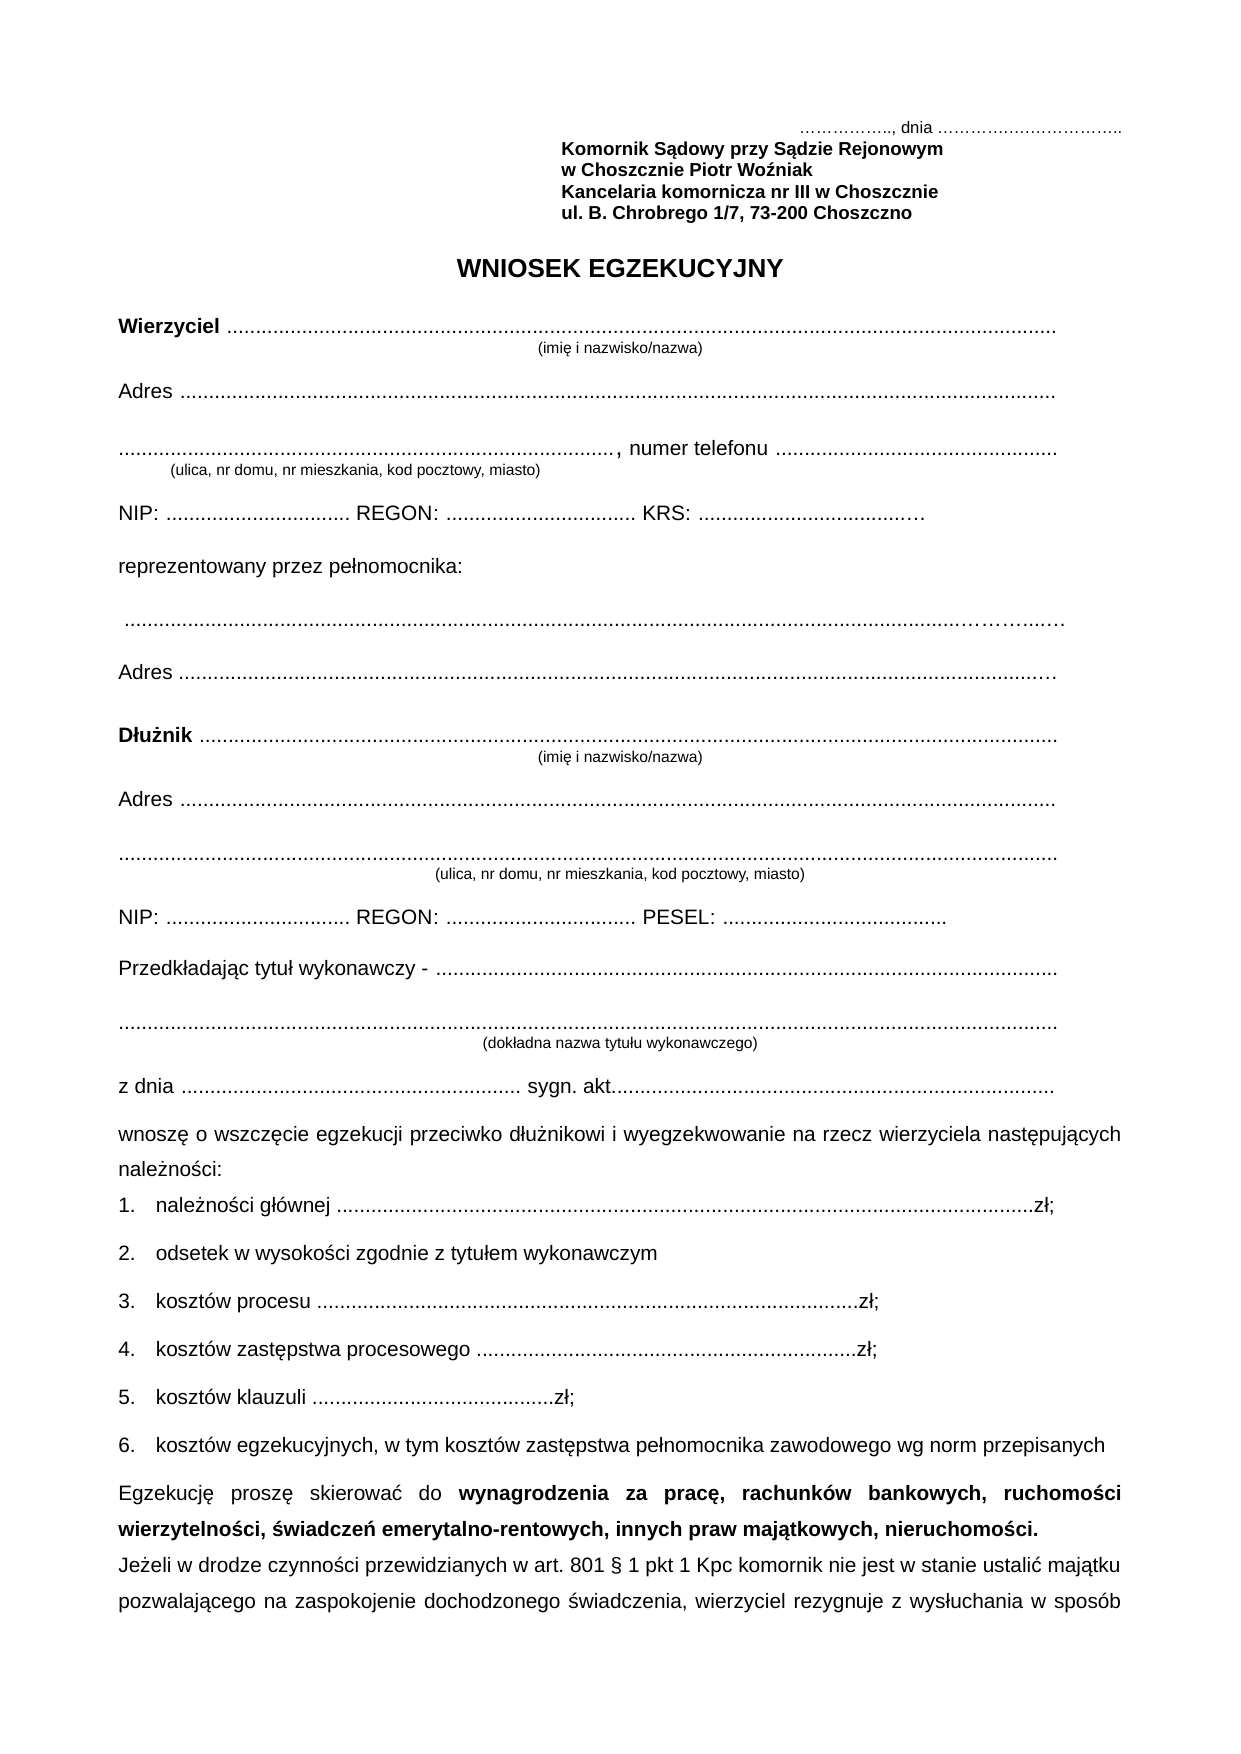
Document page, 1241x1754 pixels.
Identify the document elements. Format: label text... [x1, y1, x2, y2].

text (ulica, nr domu, nr mieszkania, kod pocztowy, miasto) [118, 865, 1122, 883]
text NIP: ................................ REGON: ................................. PESEL: ....................................... [118, 901, 1122, 930]
text ................................................................................................................................................................... [118, 841, 1122, 865]
text Adres .....................................................................................................................................................… [118, 660, 1122, 684]
list kosztów procesu ..............................................................................................zł; [118, 1289, 1122, 1313]
text .................................................................................................................................................………....… [118, 607, 1122, 631]
text Komornik Sądowy przy Sądzie Rejonowym [561, 137, 1122, 159]
text (dokładna nazwa tytułu wykonawczego) [118, 1034, 1122, 1052]
text ................................................................................................................................................................... [118, 1010, 1122, 1034]
text Dłużnik ..................................................................................................................................................... [118, 720, 1122, 747]
text ul. B. Chrobrego 1/7, 73-200 Choszczno [561, 202, 1122, 223]
text Wierzyciel ................................................................................................................................................ [118, 311, 1122, 338]
text wnoszę o wszczęcie egzekucji przeciwko dłużnikowi i wyegzekwowanie na rzecz wierzyciela następujących należności: [118, 1121, 1122, 1181]
text Adres ........................................................................................................................................................ [118, 374, 1122, 403]
text reprezentowany przez pełnomocnika: [118, 554, 1122, 578]
list należności głównej .........................................................................................................................zł; [118, 1193, 1122, 1217]
list kosztów zastępstwa procesowego ..................................................................zł; [118, 1337, 1122, 1361]
text …………….., dnia ………….….…………….. [487, 118, 1122, 137]
text NIP: ................................ REGON: ................................. KRS: ....................................… [118, 497, 1122, 526]
text Jeżeli w drodze czynności przewidzianych w art. 801 § 1 pkt 1 Kpc komornik nie jest w stanie ustalić majątku pozwalającego na zaspokojenie dochodzonego świadczenia, wierzyciel rezygnuje z wysłuchania w sposób [118, 1553, 1122, 1612]
list kosztów egzekucyjnych, w tym kosztów zastępstwa pełnomocnika zawodowego wg norm przepisanych [118, 1433, 1122, 1457]
text w Choszcznie Piotr Woźniak [561, 159, 1122, 180]
text z dnia ........................................................... sygn. akt............................................................................. [118, 1070, 1122, 1099]
text (imię i nazwisko/nazwa) [118, 747, 1122, 765]
text ......................................................................................, numer telefonu ................................................. [118, 432, 1122, 461]
text Kancelaria komornicza nr III w Choszcznie [561, 180, 1122, 202]
text WNIOSEK EGZEKUCYJNY [118, 253, 1122, 283]
list odsetek w wysokości zgodnie z tytułem wykonawczym [118, 1241, 1122, 1265]
text (ulica, nr domu, nr mieszkania, kod pocztowy, miasto) [118, 461, 1122, 479]
text (imię i nazwisko/nazwa) [118, 338, 1122, 357]
text Przedkładając tytuł wykonawczy - ............................................................................................................ [118, 952, 1122, 981]
list kosztów klauzuli ..........................................zł; [118, 1385, 1122, 1409]
text Egzekucję proszę skierować do wynagrodzenia za pracę, rachunków bankowych, ruchomości wierzytelności, świadczeń emerytalno-rentowych, innych praw majątkowych, nieruchomości. [118, 1481, 1122, 1541]
text Adres ........................................................................................................................................................ [118, 783, 1122, 812]
